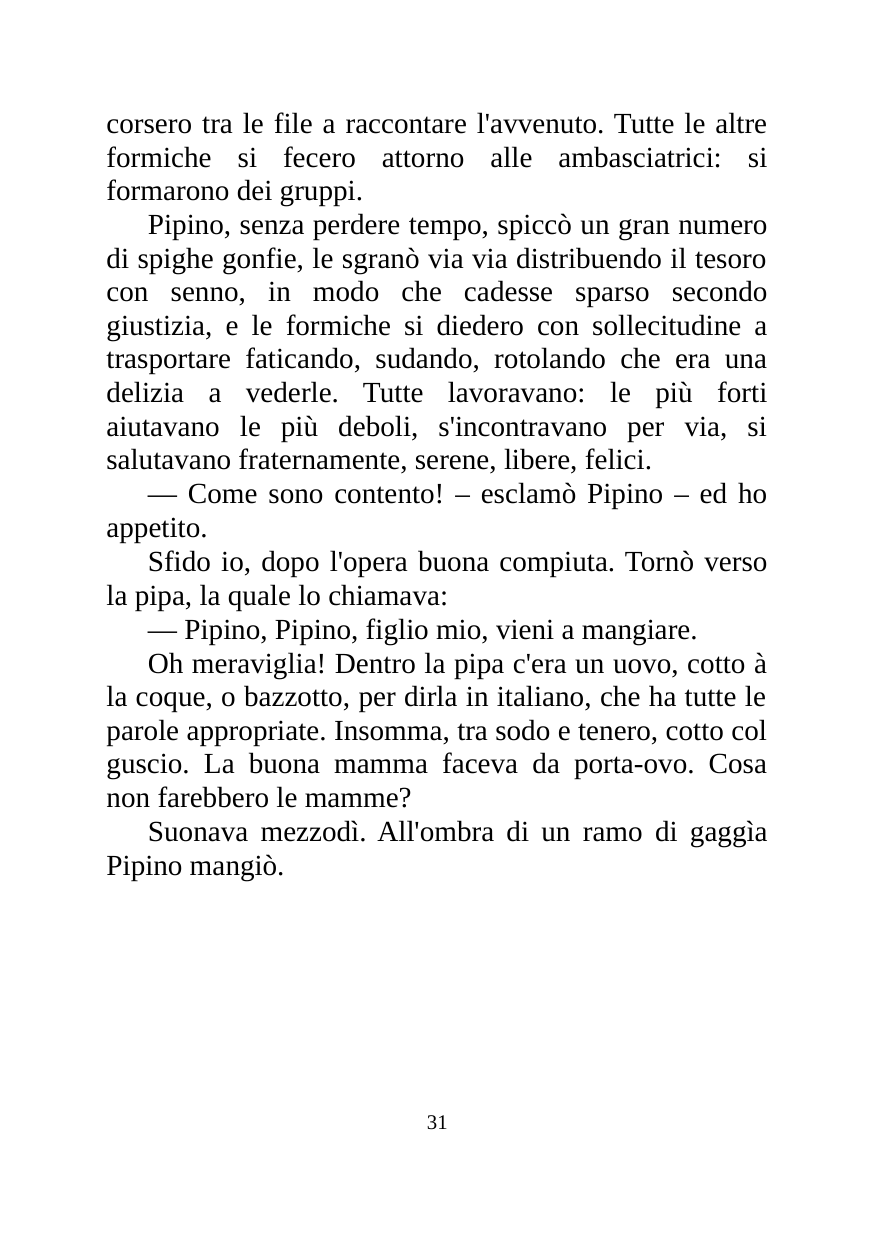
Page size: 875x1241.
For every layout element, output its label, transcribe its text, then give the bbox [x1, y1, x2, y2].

text Suonava mezzodì. All'ombra di un ramo di gaggìa Pipino mangiò. [106, 814, 768, 881]
text Oh meraviglia! Dentro la pipa c'era un uovo, cotto à la coque, o bazzotto, per dirla in italiano, che ha tutte le parole appropriate. Insomma, tra sodo e tenero, cotto col guscio. La buona mamma faceva da porta-ovo. Cosa non farebbero le mamme? [106, 646, 768, 814]
text corsero tra le file a raccontare l'avvenuto. Tutte le altre formiche si fecero attorno alle ambasciatrici: si formarono dei gruppi. [106, 106, 768, 207]
text Sfido io, dopo l'opera buona compiuta. Tornò verso la pipa, la quale lo chiamava: [106, 544, 768, 611]
text — Pipino, Pipino, figlio mio, vieni a mangiare. [106, 612, 768, 645]
text Pipino, senza perdere tempo, spiccò un gran numero di spighe gonfie, le sgranò via via distribuendo il tesoro con senno, in modo che cadesse sparso secondo giustizia, e le formiche si diedero con sollecitudine a trasportare faticando, sudando, rotolando che era una delizia a vederle. Tutte lavoravano: le più forti aiutavano le più deboli, s'incontravano per via, si salutavano fraternamente, serene, libere, felici. [106, 207, 768, 476]
text — Come sono contento! – esclamò Pipino – ed ho appetito. [106, 476, 768, 543]
